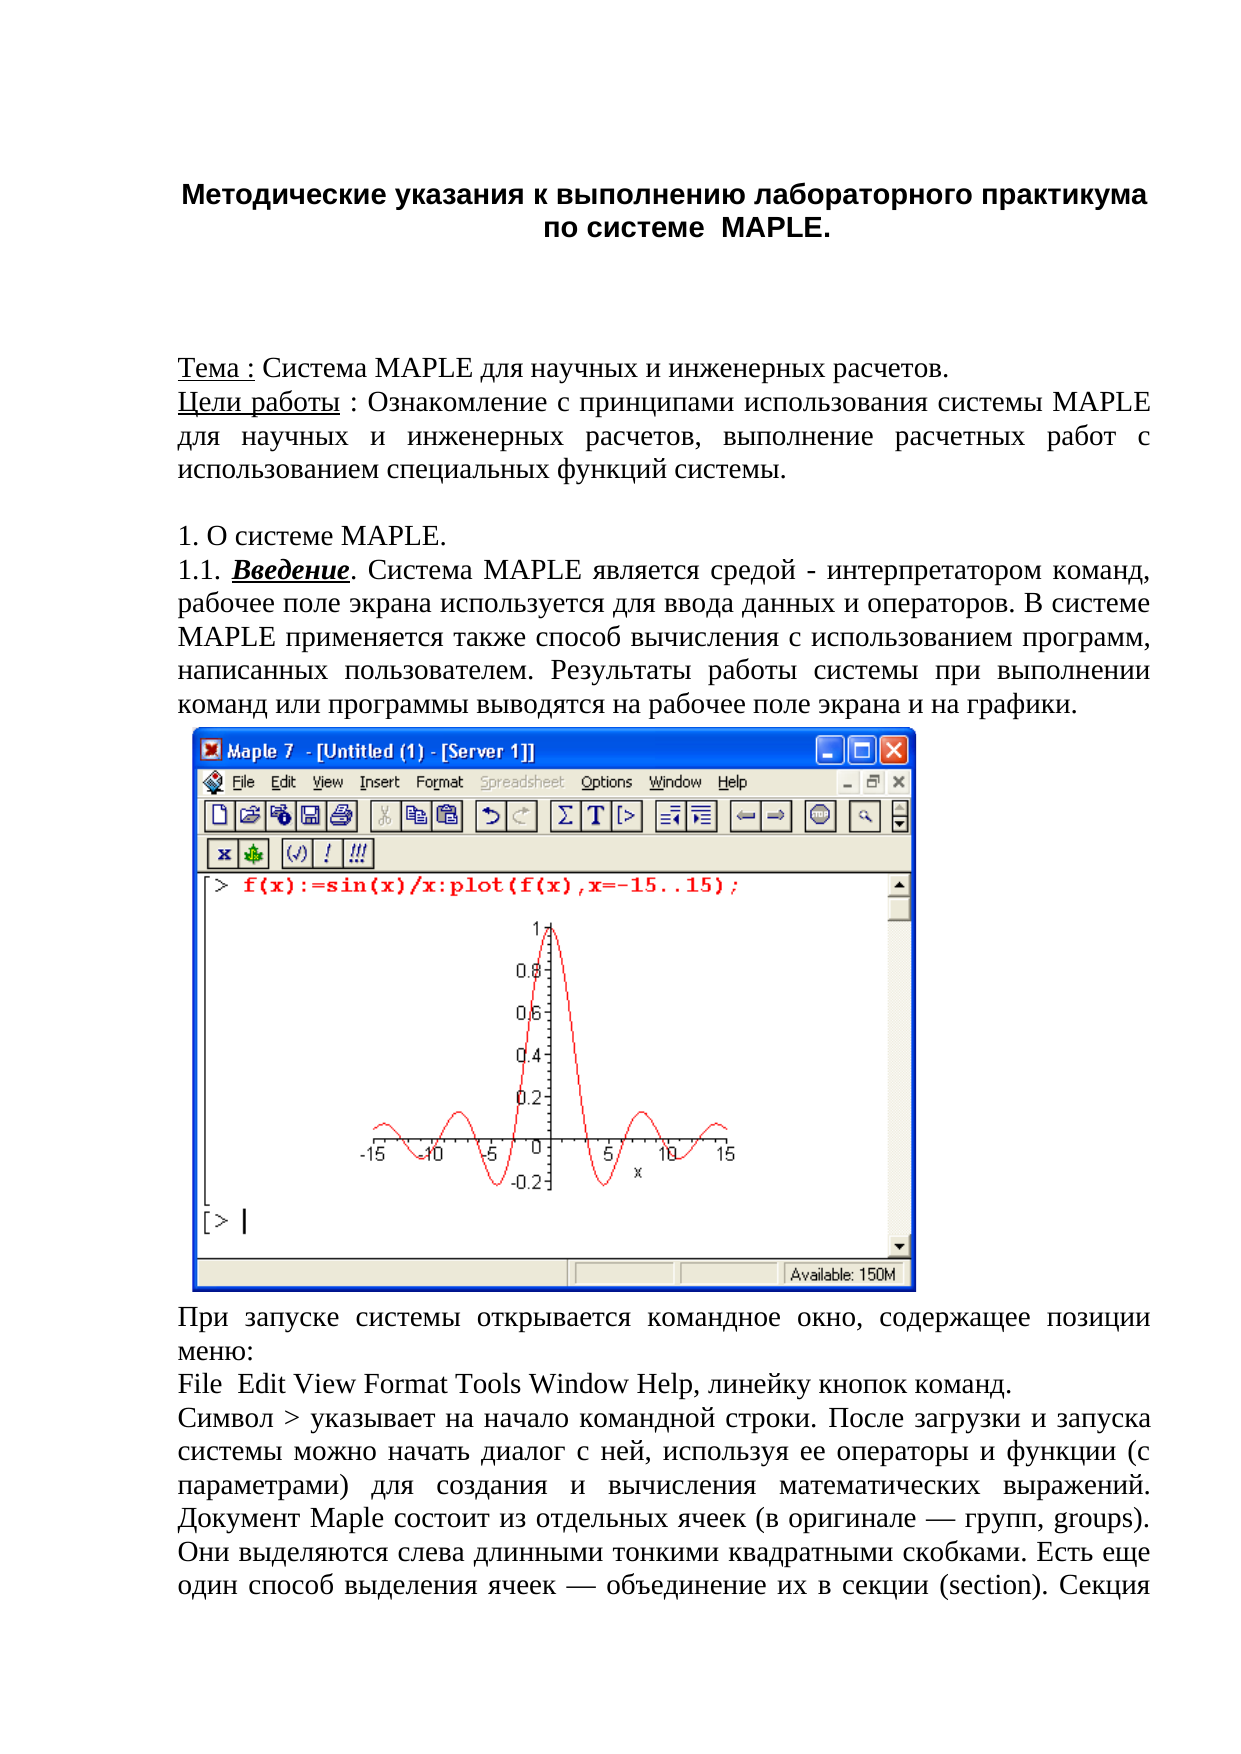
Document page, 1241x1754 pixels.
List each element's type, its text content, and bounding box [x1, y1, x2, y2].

text Тема : Система MAPLE для научных и инженерных расчетов. [177, 351, 1152, 384]
picture [192, 727, 917, 1292]
text Символ > указывает на начало командной строки. После загрузки и запуска системы можно начать диалог с ней, используя ее операторы и функции (с параметрами) для создания и вычисления математических выражений. Документ Maple состоит из отдельных ячеек (в оригинале — групп, groups). Они выделяются слева длинными тонкими квадратными скобками. Есть еще один способ выделения ячеек — объединение их в секции (section). Секция [177, 1400, 1152, 1601]
text При запуске системы открывается командное окно, содержащее позиции меню: [177, 1299, 1152, 1366]
text Цели работы : Ознакомление с принципами использования системы MAPLE для научных и инженерных расчетов, выполнение расчетных работ с использованием специальных функций системы. [177, 384, 1152, 485]
text 1. О системе MAPLE. [177, 518, 1152, 552]
subtitle Методические указания к выполнению лабораторного практикума по системе MAPLE. [177, 177, 1152, 244]
text File Edit View Format Tools Window Help, линейку кнопок команд. [177, 1366, 1152, 1400]
text 1.1. Введение. Система MAPLE является средой - интерпретатором команд, рабочее поле экрана используется для ввода данных и операторов. В системе MAPLE применяется также способ вычисления с использованием программ, написанных пользователем. Результаты работы системы при выполнении команд или программы выводятся на рабочее поле экрана и на графики. [177, 552, 1152, 719]
